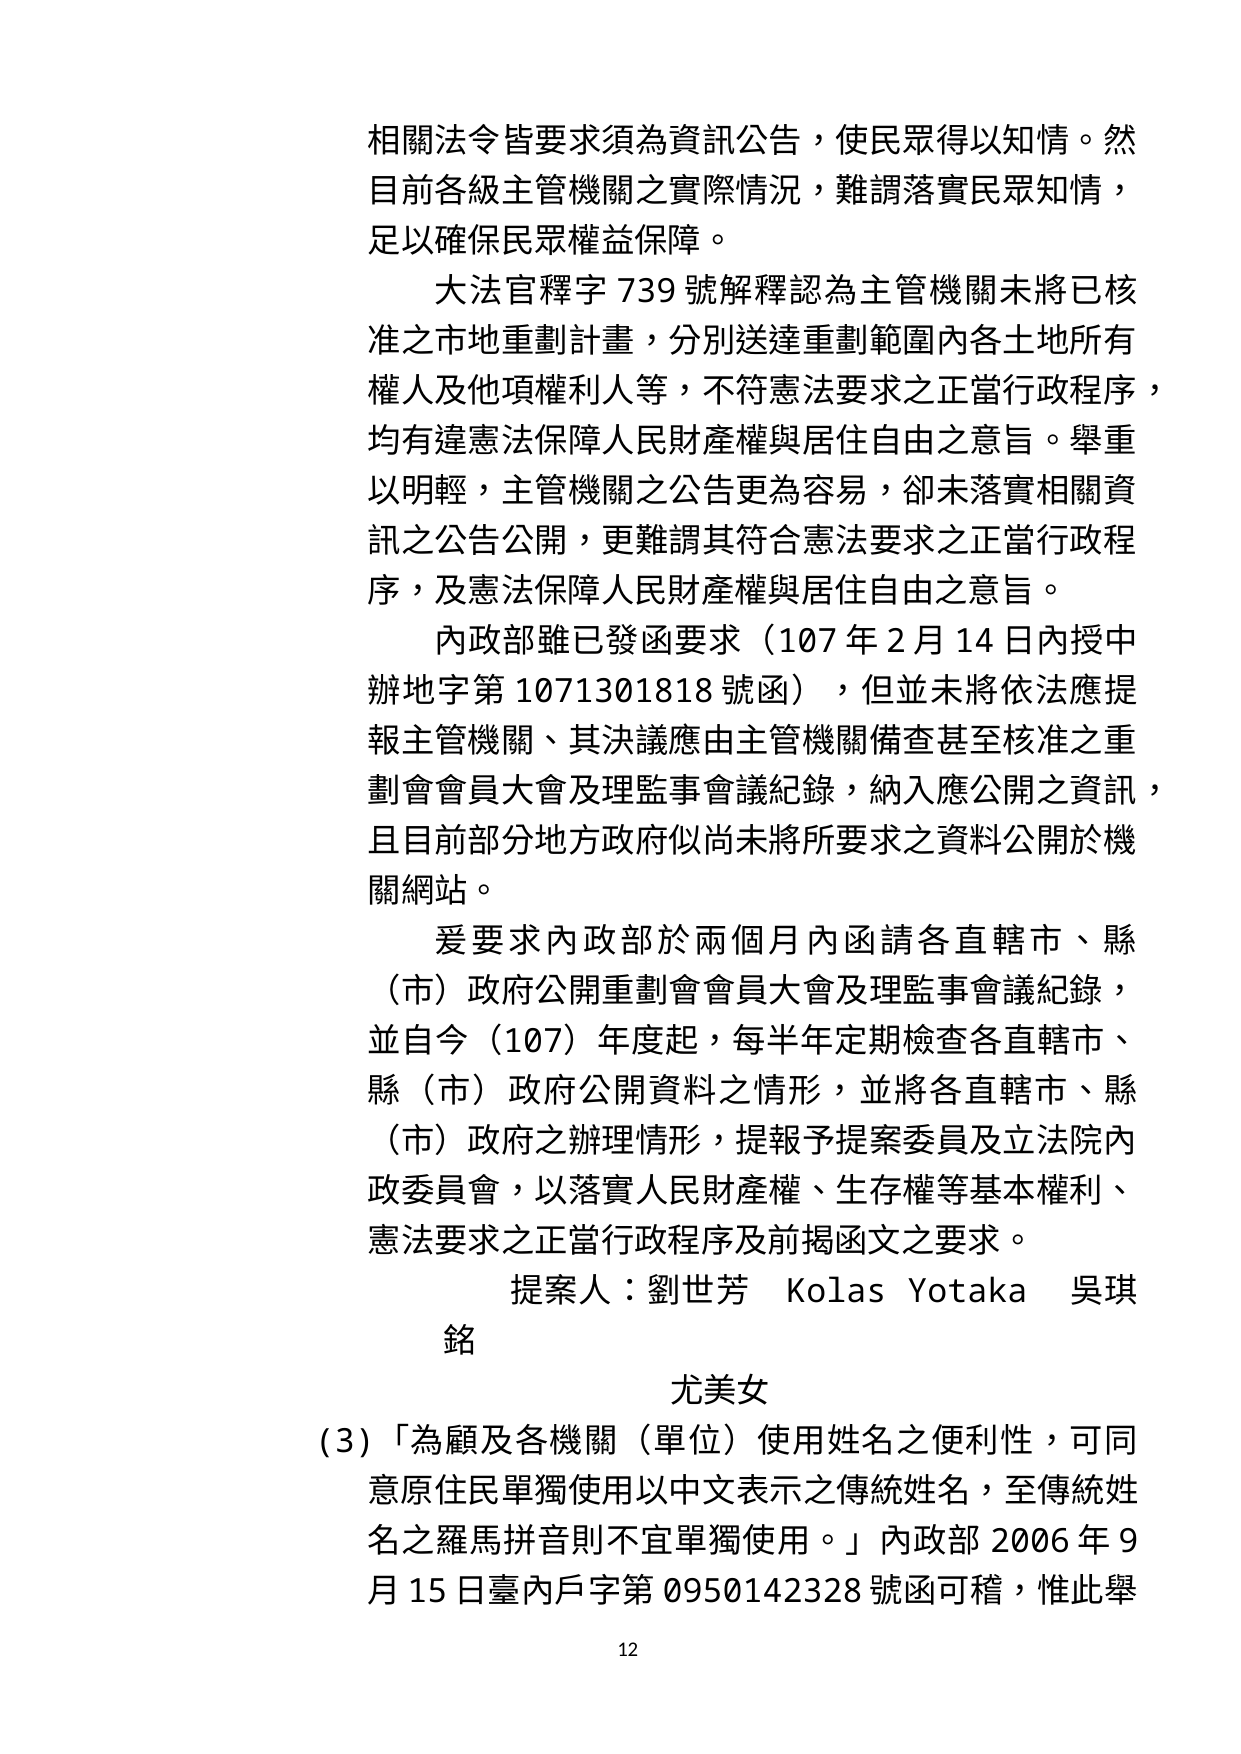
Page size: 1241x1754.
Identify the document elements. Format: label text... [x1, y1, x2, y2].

text 提案人：劉世芳 Kolas Yotaka 吳琪銘 [443, 1262, 1138, 1362]
text 爰要求內政部於兩個月內函請各直轄市、縣（市）政府公開重劃會會員大會及理監事會議紀錄，並自今（107）年度起，每半年定期檢查各直轄市、縣（市）政府公開資料之情形，並將各直轄市、縣（市）政府之辦理情形，提報予提案委員及立法院內政委員會，以落實人民財產權、生存權等基本權利、憲法要求之正當行政程序及前揭函文之要求。 [367, 912, 1138, 1262]
text 相關法令皆要求須為資訊公告，使民眾得以知情。然目前各級主管機關之實際情況，難謂落實民眾知情，足以確保民眾權益保障。 [367, 112, 1138, 262]
text (3)「為顧及各機關（單位）使用姓名之便利性，可同意原住民單獨使用以中文表示之傳統姓名，至傳統姓名之羅馬拼音則不宜單獨使用。」內政部2006年9月15日臺內戶字第0950142328號函可稽，惟此舉 [314, 1412, 1138, 1612]
text 尤美女 [443, 1362, 1138, 1412]
text 大法官釋字739號解釋認為主管機關未將已核准之市地重劃計畫，分別送達重劃範圍內各土地所有權人及他項權利人等，不符憲法要求之正當行政程序，均有違憲法保障人民財產權與居住自由之意旨。舉重以明輕，主管機關之公告更為容易，卻未落實相關資訊之公告公開，更難謂其符合憲法要求之正當行政程序，及憲法保障人民財產權與居住自由之意旨。 [367, 262, 1138, 612]
text 內政部雖已發函要求（107年2月14日內授中辦地字第1071301818號函），但並未將依法應提報主管機關、其決議應由主管機關備查甚至核准之重劃會會員大會及理監事會議紀錄，納入應公開之資訊，且目前部分地方政府似尚未將所要求之資料公開於機關網站。 [367, 612, 1138, 912]
